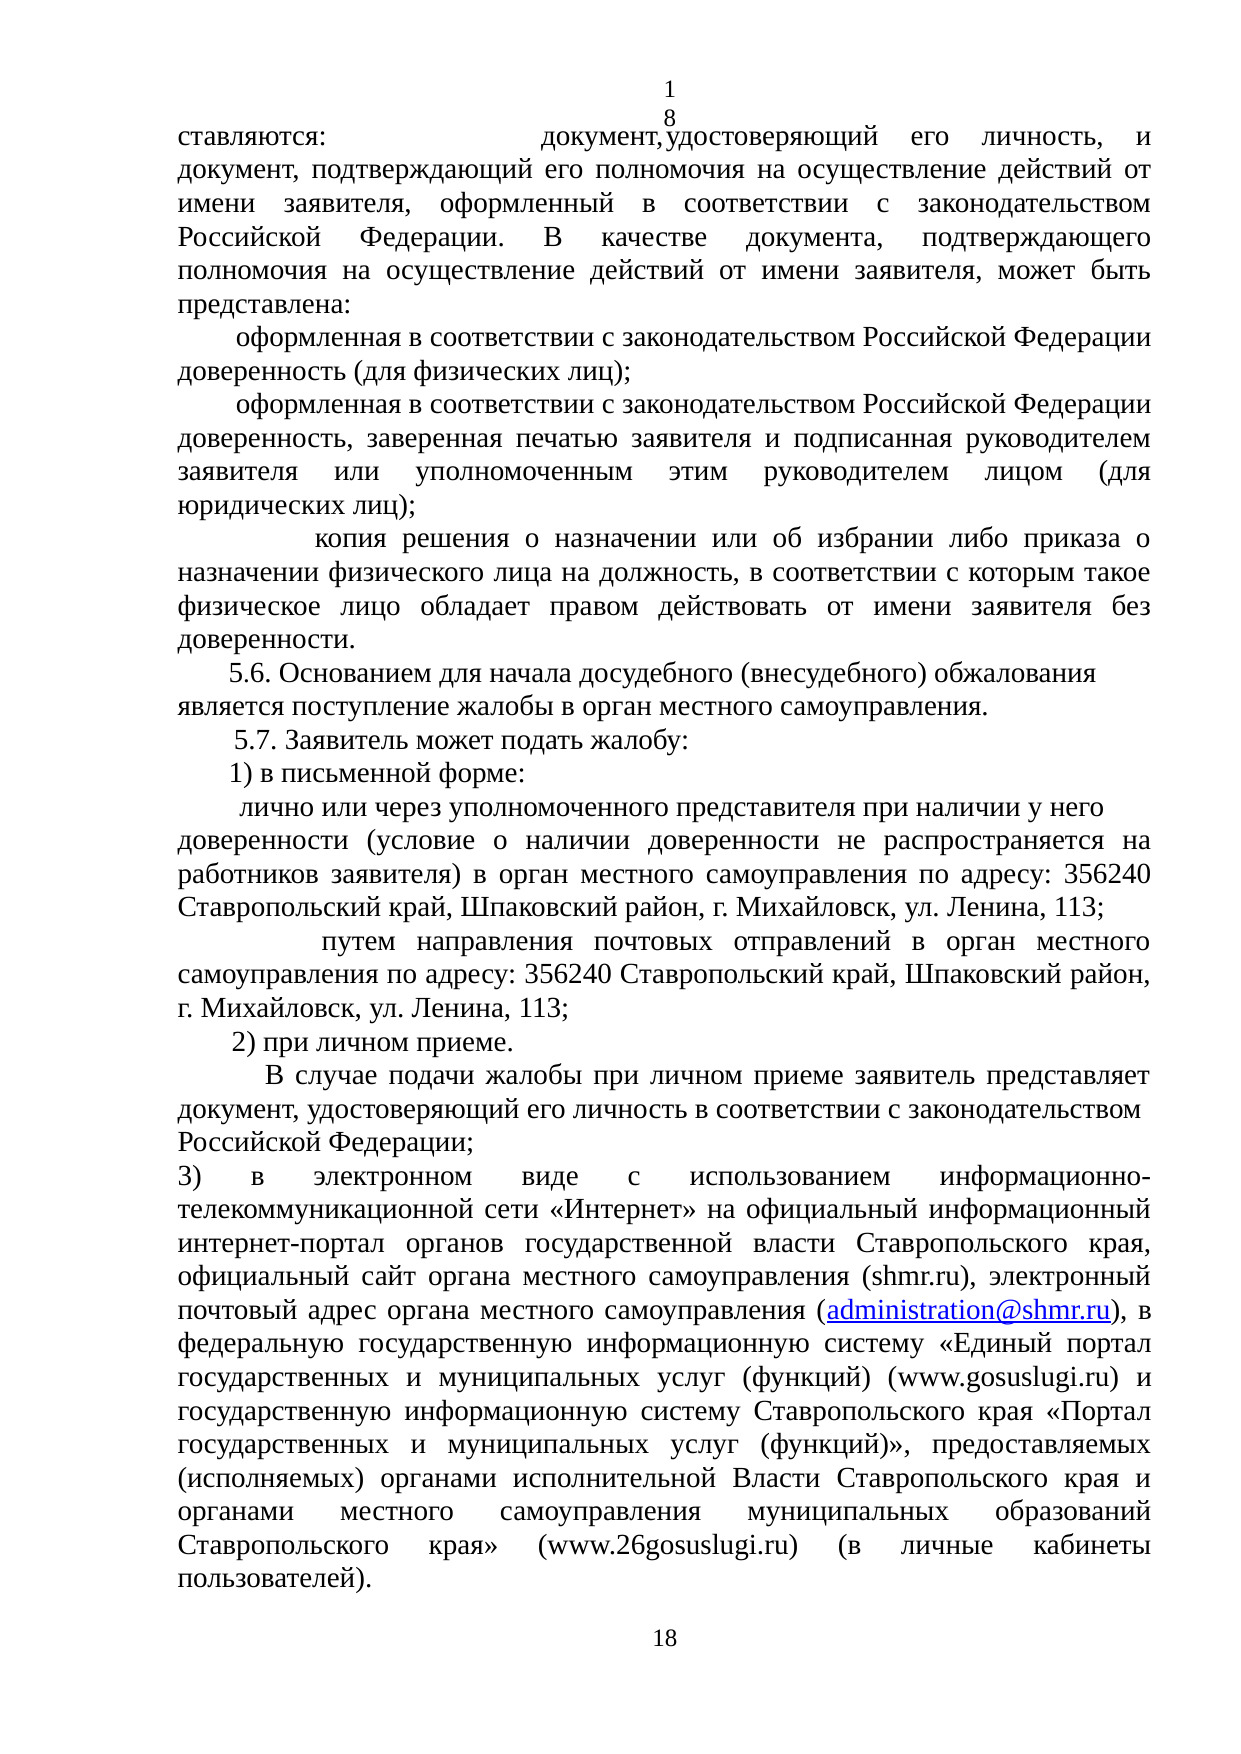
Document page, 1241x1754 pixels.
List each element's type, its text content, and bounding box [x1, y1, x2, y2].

text путем направления почтовых отправлений в орган местного самоуправления по адресу: 356240 Ставропольский край, Шпаковский район, г. Михайловск, ул. Ленина, 113; [177, 923, 1152, 1024]
text 3) в электронном виде с использованием информационно-телекоммуникационной сети «Интернет» на официальный информационный интернет-портал органов государственной власти Ставропольского края, официальный сайт органа местного самоуправления (shmr.ru), электронный почтовый адрес органа местного самоуправления (administration@shmr.ru), в федеральную государственную информационную систему «Единый портал государственных и муниципальных услуг (функций) (www.gosuslugi.ru) и государственную информационную систему Ставропольского края «Портал государственных и муниципальных услуг (функций)», предоставляемых (исполняемых) органами исполнительной Власти Ставропольского края и органами местного самоуправления муниципальных образований Ставропольского края» (www.26gosuslugi.ru) (в личные кабинеты пользователей). [177, 1158, 1152, 1594]
text доверенности (условие о наличии доверенности не распространяется на работников заявителя) в орган местного самоуправления по адресу: 356240 Ставропольский край, Шпаковский район, г. Михайловск, ул. Ленина, 113; [177, 822, 1152, 923]
text Российской Федерации; [177, 1124, 1152, 1158]
text 5.7. Заявитель может подать жалобу: [177, 722, 1152, 755]
text 2) при личном приеме. [177, 1024, 1152, 1057]
text ставляются: документ, удостоверяющий его личность, и документ, подтверждающий его полномочия на осуществление действий от имени заявителя, оформленный в соответствии с законодательством Российской Федерации. В качестве документа, подтверждающего полномочия на осуществление действий от имени заявителя, может быть представлена: [177, 118, 1152, 319]
text 1) в письменной форме: [177, 755, 1152, 789]
text копия решения о назначении или об избрании либо приказа о назначении физического лица на должность, в соответствии с которым такое физическое лицо обладает правом действовать от имени заявителя без доверенности. [177, 521, 1152, 655]
text В случае подачи жалобы при личном приеме заявитель представляет документ, удостоверяющий его личность в соответствии с законодательством [177, 1057, 1152, 1124]
text оформленная в соответствии с законодательством Российской Федерации доверенность (для физических лиц); [177, 319, 1152, 386]
text является поступление жалобы в орган местного самоуправления. [177, 688, 1152, 722]
text оформленная в соответствии с законодательством Российской Федерации доверенность, заверенная печатью заявителя и подписанная руководителем заявителя или уполномоченным этим руководителем лицом (для юридических лиц); [177, 386, 1152, 521]
text лично или через уполномоченного представителя при наличии у него [177, 789, 1152, 822]
text 5.6. Основанием для начала досудебного (внесудебного) обжалования [177, 655, 1152, 688]
